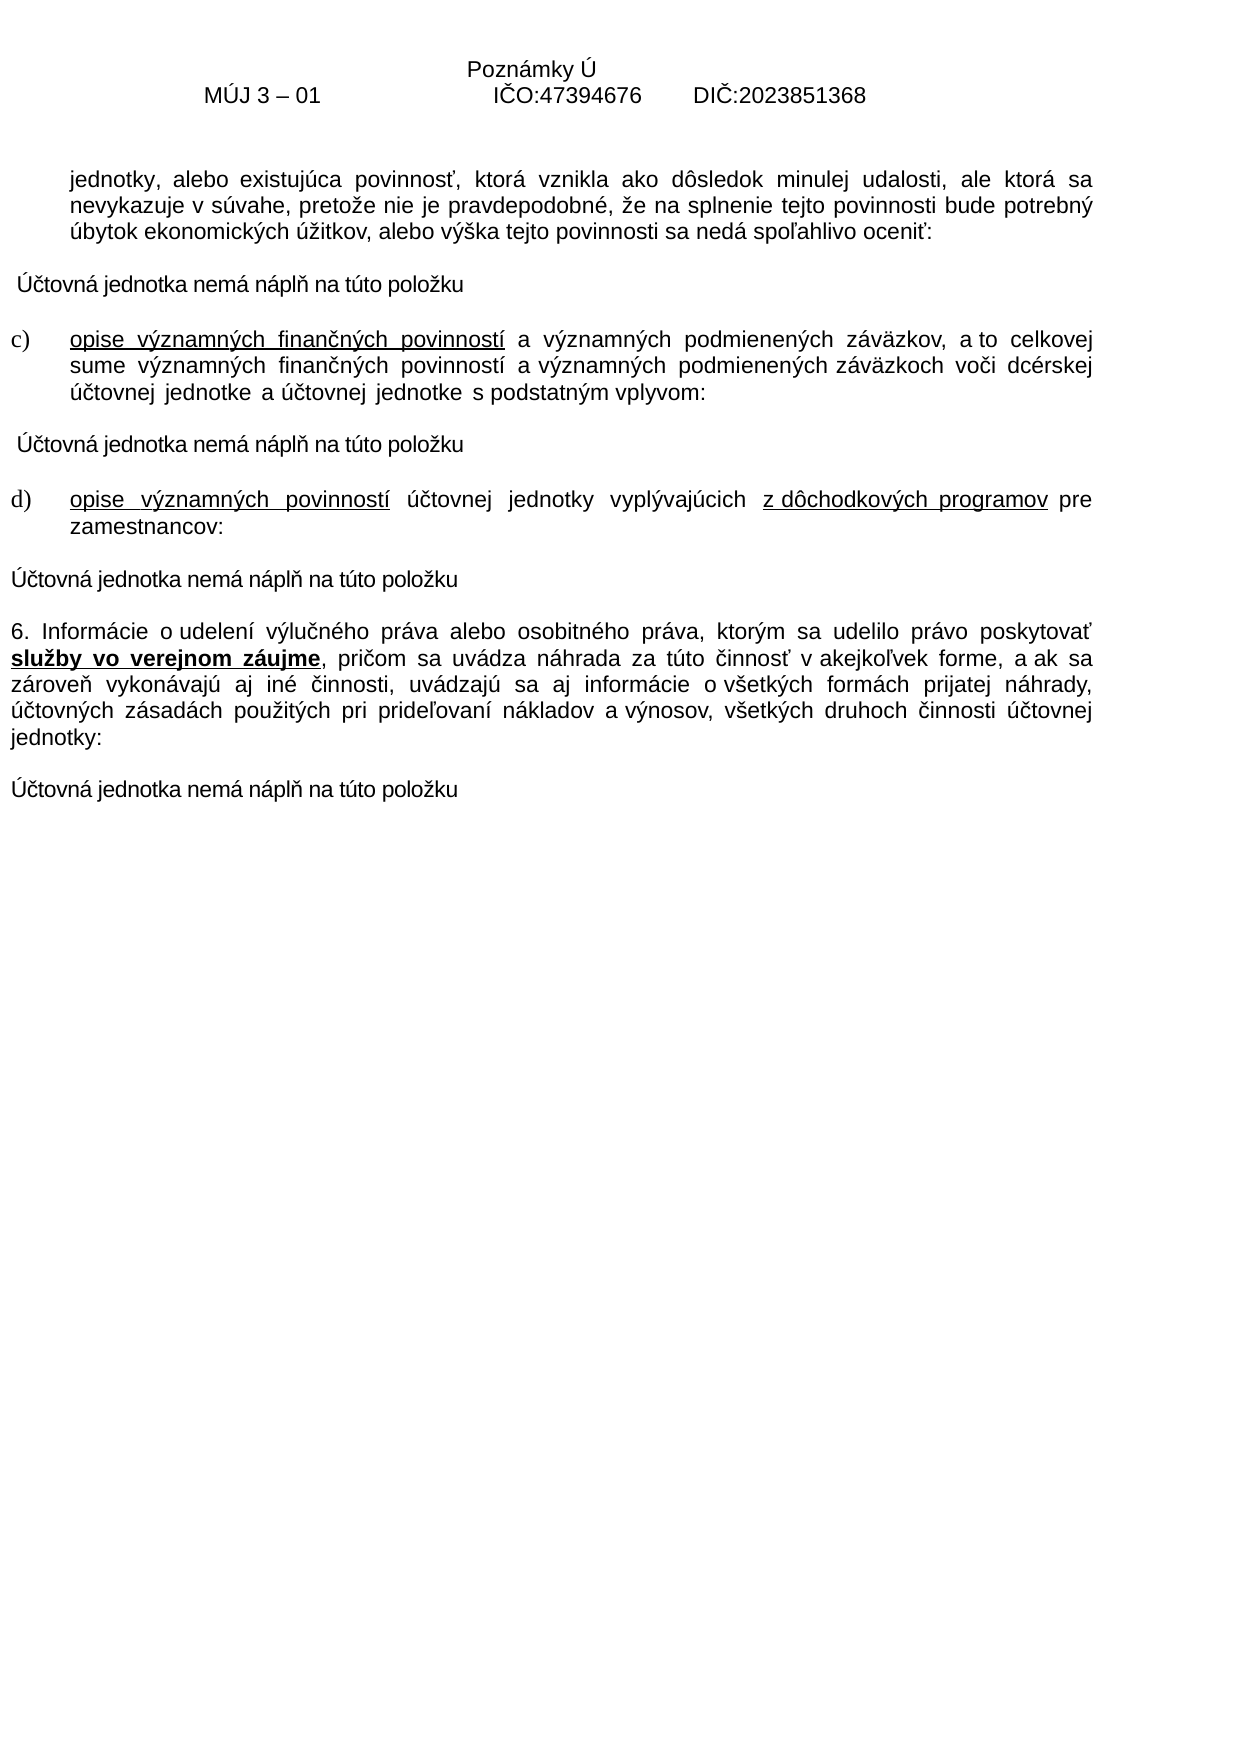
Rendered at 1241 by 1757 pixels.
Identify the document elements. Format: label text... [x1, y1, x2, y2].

text 6. Informácie o udelení výlučného práva alebo osobitného práva, ktorým sa udelilo právo poskytovať služby vo verejnom záujme, pričom sa uvádza náhrada za túto činnosť v akejkoľvek forme, a ak sa zároveň vykonávajú aj iné činnosti, uvádzajú sa aj informácie o všetkých formách prijatej náhrady, účtovných zásadách použitých pri prideľovaní nákladov a výnosov, všetkých druhoch činnosti účtovnej jednotky: [11, 618, 1093, 750]
text Účtovná jednotka nemá náplň na túto položku [11, 431, 1093, 458]
list jednotky, alebo existujúca povinnosť, ktorá vznikla ako dôsledok minulej udalosti, ale ktorá sa nevykazuje v súvahe, pretože nie je pravdepodobné, že na splnenie tejto povinnosti bude potrebný úbytok ekonomických úžitkov, alebo výška tejto povinnosti sa nedá spoľahlivo oceniť: [11, 166, 1093, 244]
text Účtovná jednotka nemá náplň na túto položku [11, 271, 1093, 297]
text Účtovná jednotka nemá náplň na túto položku [11, 776, 1093, 803]
list opise významných finančných povinností a významných podmienených záväzkov, a to celkovej sume významných finančných povinností a významných podmienených záväzkoch voči dcérskej účtovnej jednotke a účtovnej jednotke s podstatným vplyvom: [11, 324, 1093, 405]
text Účtovná jednotka nemá náplň na túto položku [11, 566, 1093, 592]
list opise významných povinností účtovnej jednotky vyplývajúcich z dôchodkových programov pre zamestnancov: [11, 484, 1093, 539]
